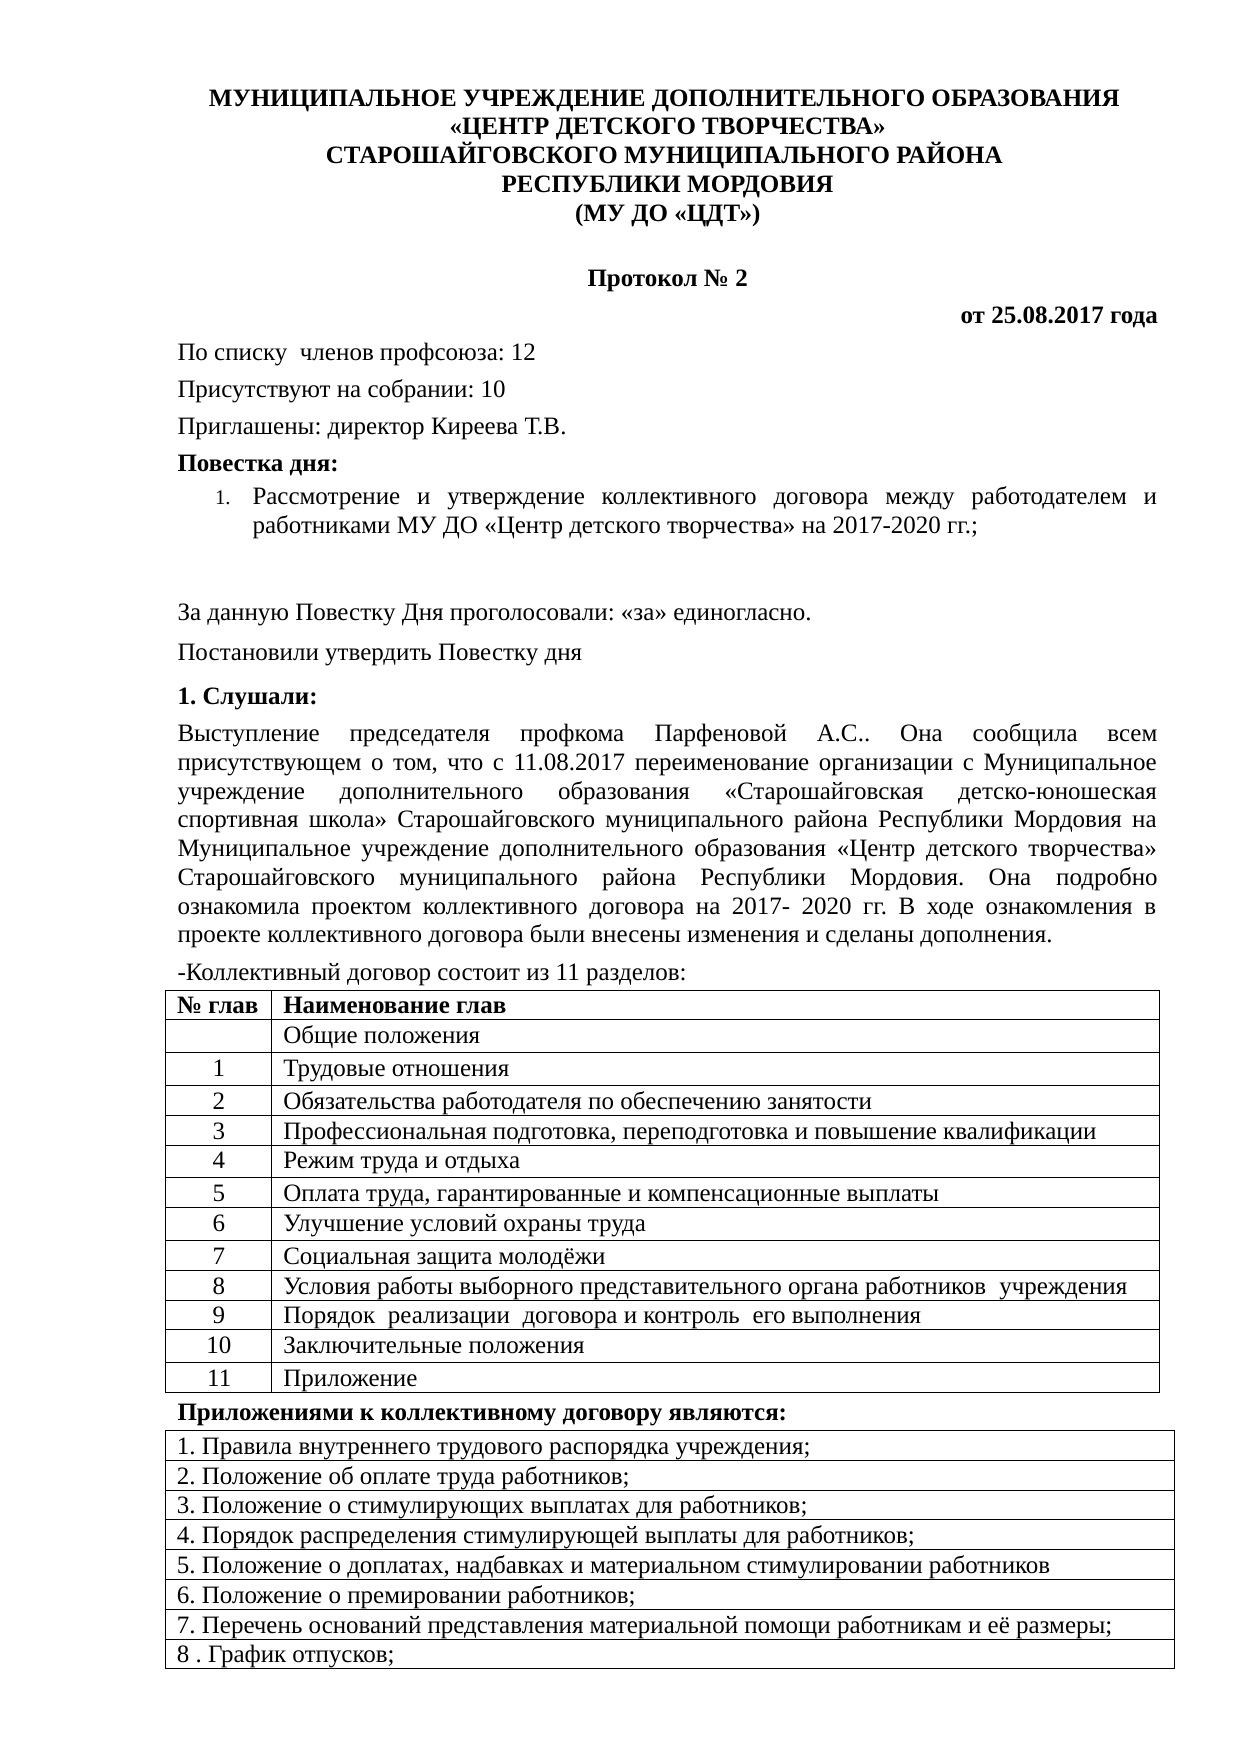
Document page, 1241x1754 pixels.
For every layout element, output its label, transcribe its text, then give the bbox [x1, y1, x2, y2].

table_cell Режим труда и отдыха [272, 1146, 1159, 1177]
text -Коллективный договор состоит из 11 разделов: [177, 957, 1157, 985]
text СТАРОШАЙГОВСКОГО МУНИЦИПАЛЬНОГО РАЙОНА [177, 140, 1157, 169]
text (МУ ДО «ЦДТ») [177, 198, 1157, 226]
list Рассмотрение и утверждение коллективного договора между работодателем и работниками МУ ДО «Центр детского творчества» на 2017-2020 гг.; [215, 481, 1157, 539]
text Повестка дня: [177, 448, 1157, 477]
text «ЦЕНТР ДЕТСКОГО ТВОРЧЕСТВА» [177, 111, 1157, 140]
table_cell 2 [166, 1086, 271, 1115]
text Постановили утвердить Повестку дня [177, 637, 1157, 666]
table_cell 6 [166, 1208, 271, 1240]
table_cell 11 [166, 1363, 271, 1392]
text Выступление председателя профкома Парфеновой А.С.. Она сообщила всем присутствующем о том, что с 11.08.2017 переименование организации с Муниципальное учреждение дополнительного образования «Старошайговская детско-юношеская спортивная школа» Старошайговского муниципального района Республики Мордовия на Муниципальное учреждение дополнительного образования «Центр детского творчества» Старошайговского муниципального района Республики Мордовия. Она подробно ознакомила проектом коллективного договора на 2017- 2020 гг. В ходе ознакомления в проекте коллективного договора были внесены изменения и сделаны дополнения. [177, 718, 1157, 948]
table_cell Трудовые отношения [272, 1053, 1159, 1085]
table_cell 8 [166, 1271, 271, 1299]
table_cell 4. Порядок распределения стимулирующей выплаты для работников; [166, 1520, 1174, 1549]
text За данную Повестку Дня проголосовали: «за» единогласно. [177, 597, 1157, 626]
text Приложениями к коллективному договору являются: [177, 1397, 1157, 1426]
table_cell 7 [166, 1241, 271, 1270]
text МУНИЦИПАЛЬНОЕ УЧРЕЖДЕНИЕ ДОПОЛНИТЕЛЬНОГО ОБРАЗОВАНИЯ [177, 83, 1157, 111]
table_cell 8 . График отпусков; [166, 1640, 1174, 1668]
table_cell 5. Положение о доплатах, надбавках и материальном стимулировании работников [166, 1550, 1174, 1579]
text от 25.08.2017 года [177, 300, 1157, 329]
text РЕСПУБЛИКИ МОРДОВИЯ [177, 169, 1157, 198]
table_cell 1 [166, 1053, 271, 1085]
table_cell 6. Положение о премировании работников; [166, 1580, 1174, 1609]
table_header 1. Правила внутреннего трудового распорядка учреждения; [166, 1431, 1174, 1460]
table_cell 4 [166, 1146, 271, 1177]
table_cell 10 [166, 1330, 271, 1362]
text Протокол № 2 [177, 263, 1157, 292]
table_cell Приложение [272, 1363, 1159, 1392]
table_cell Улучшение условий охраны труда [272, 1208, 1159, 1240]
table_cell 3. Положение о стимулирующих выплатах для работников; [166, 1491, 1174, 1519]
table_cell [166, 1020, 271, 1052]
table_cell Порядок реализации договора и контроль его выполнения [272, 1301, 1159, 1329]
table_cell Общие положения [272, 1020, 1159, 1052]
table_cell 3 [166, 1116, 271, 1144]
table_header Наименование глав [272, 991, 1159, 1019]
table_header № глав [166, 991, 271, 1019]
table_cell 7. Перечень оснований представления материальной помощи работникам и её размеры; [166, 1610, 1174, 1638]
table_cell Профессиональная подготовка, переподготовка и повышение квалификации [272, 1116, 1159, 1144]
table_cell Заключительные положения [272, 1330, 1159, 1362]
text Приглашены: директор Киреева Т.В. [177, 411, 1157, 440]
text Присутствуют на собрании: 10 [177, 374, 1157, 403]
table_cell Обязательства работодателя по обеспечению занятости [272, 1086, 1159, 1115]
table_cell Условия работы выборного представительного органа работников учреждения [272, 1271, 1159, 1299]
text 1. Слушали: [177, 681, 1157, 710]
table_cell 2. Положение об оплате труда работников; [166, 1461, 1174, 1489]
table_cell 5 [166, 1178, 271, 1207]
table_cell Социальная защита молодёжи [272, 1241, 1159, 1270]
table_cell 9 [166, 1301, 271, 1329]
table_cell Оплата труда, гарантированные и компенсационные выплаты [272, 1178, 1159, 1207]
text По списку членов профсоюза: 12 [177, 337, 1157, 366]
